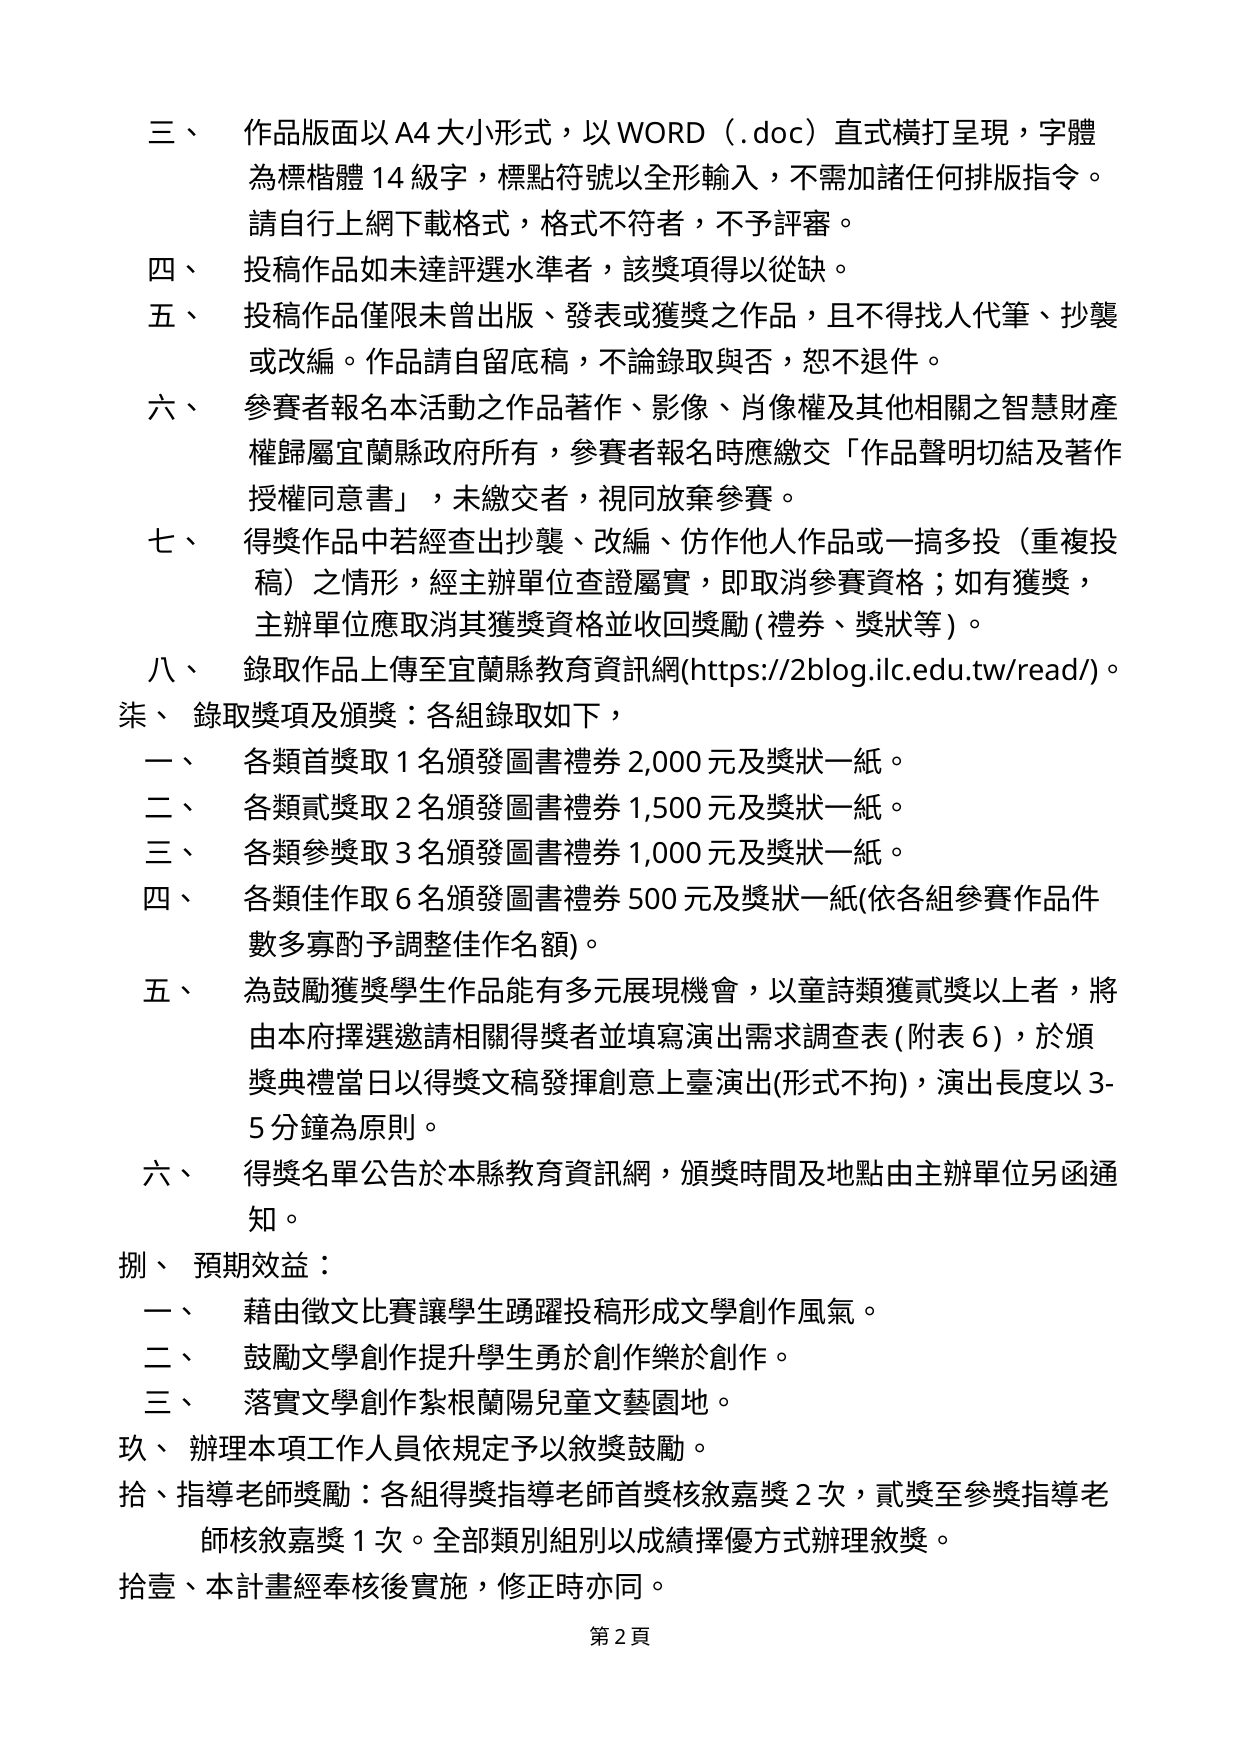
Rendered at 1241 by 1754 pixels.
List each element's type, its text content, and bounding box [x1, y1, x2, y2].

list 藉由徵文比賽讓學生踴躍投稿形成文學創作風氣。 [143, 1286, 1122, 1331]
list 各類參獎取3名頒發圖書禮券1,000元及獎狀一紙。 [144, 827, 1122, 873]
list 錄取獎項及頒獎：各組錄取如下， [118, 690, 1122, 736]
list 鼓勵文學創作提升學生勇於創作樂於創作。 [143, 1331, 1122, 1377]
list 參賽者報名本活動之作品著作、影像、肖像權及其他相關之智慧財產權歸屬宜蘭縣政府所有，參賽者報名時應繳交「作品聲明切結及著作授權同意書」，未繳交者，視同放棄參賽。 [148, 381, 1122, 519]
text 拾、指導老師獎勵：各組得獎指導老師首獎核敘嘉獎2次，貳獎至參獎指導老師核敘嘉獎1次。全部類別組別以成績擇優方式辦理敘獎。 [118, 1469, 1122, 1561]
list 投稿作品如未達評選水準者，該獎項得以從缺。 [148, 244, 1122, 290]
list 預期效益： [118, 1240, 1122, 1286]
list 得獎作品中若經查出抄襲、改編、仿作他人作品或一搞多投（重複投稿）之情形，經主辦單位查證屬實，即取消參賽資格；如有獲獎，主辦單位應取消其獲獎資格並收回獎勵(禮券、獎狀等)。 [148, 519, 1122, 644]
list 各類佳作取6名頒發圖書禮券500元及獎狀一紙(依各組參賽作品件數多寡酌予調整佳作名額)。 [142, 873, 1122, 965]
text 拾壹、本計畫經奉核後實施，修正時亦同。 [118, 1561, 1122, 1606]
list 得獎名單公告於本縣教育資訊網，頒獎時間及地點由主辦單位另函通知。 [142, 1148, 1122, 1240]
list 錄取作品上傳至宜蘭縣教育資訊網(https://2blog.ilc.edu.tw/read/)。 [148, 644, 1122, 690]
list 各類首獎取1名頒發圖書禮券2,000元及獎狀一紙。 [144, 736, 1122, 781]
list 落實文學創作紮根蘭陽兒童文藝園地。 [143, 1377, 1122, 1423]
list 作品版面以A4大小形式，以WORD（.doc）直式橫打呈現，字體為標楷體14級字，標點符號以全形輸入，不需加諸任何排版指令。請自行上網下載格式，格式不符者，不予評審。 [148, 106, 1122, 244]
list 各類貳獎取2名頒發圖書禮券1,500元及獎狀一紙。 [144, 781, 1122, 827]
list 投稿作品僅限未曾出版、發表或獲獎之作品，且不得找人代筆、抄襲或改編。作品請自留底稿，不論錄取與否，恕不退件。 [148, 290, 1122, 381]
list 為鼓勵獲獎學生作品能有多元展現機會，以童詩類獲貳獎以上者，將由本府擇選邀請相關得獎者並填寫演出需求調查表(附表6)，於頒獎典禮當日以得獎文稿發揮創意上臺演出(形式不拘)，演出長度以3-5分鐘為原則。 [142, 965, 1122, 1148]
text 玖、 辦理本項工作人員依規定予以敘獎鼓勵。 [118, 1423, 1122, 1469]
